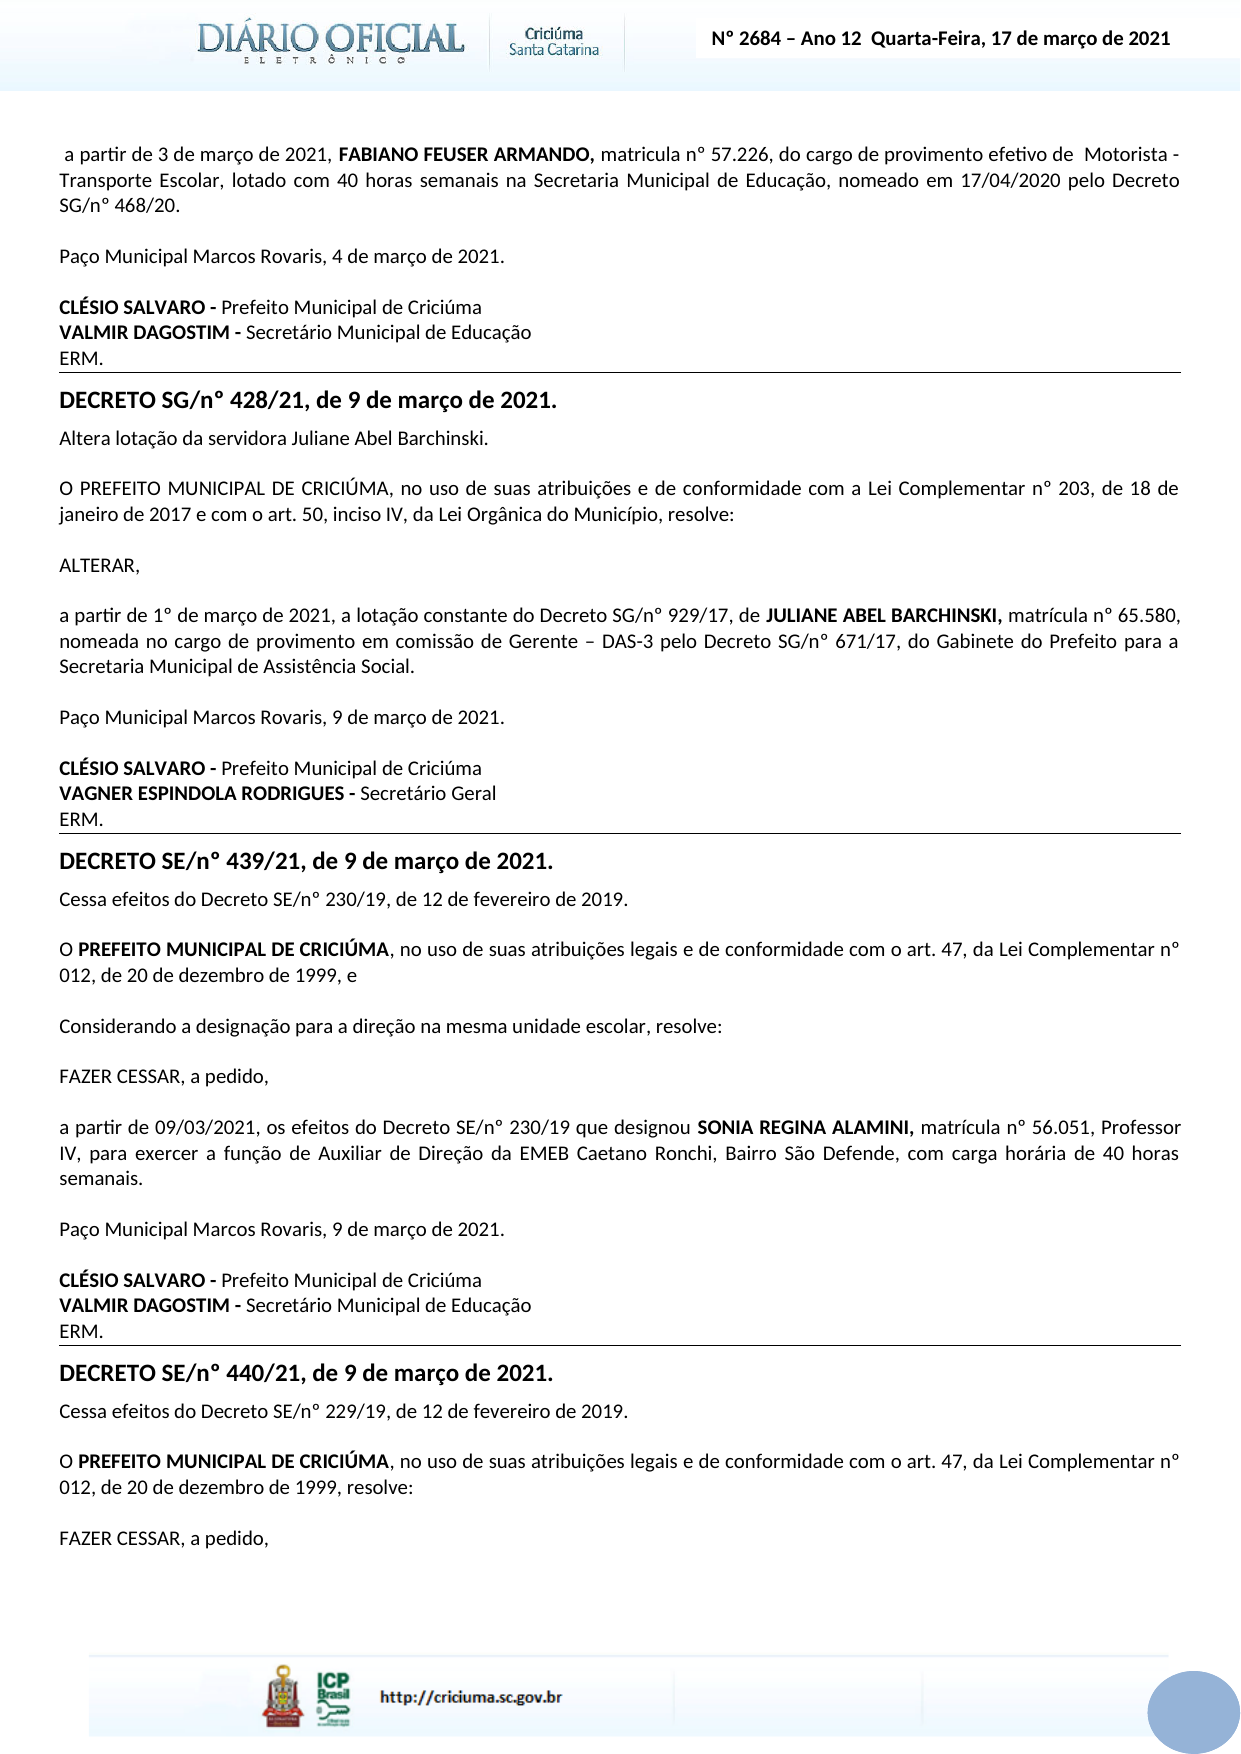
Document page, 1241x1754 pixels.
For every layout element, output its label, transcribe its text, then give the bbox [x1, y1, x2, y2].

text CLÉSIO SALVARO - Prefeito Municipal de Criciúma [59, 755, 1181, 781]
text Cessa efeitos do Decreto SE/nº 230/19, de 12 de fevereiro de 2019. [59, 886, 1181, 911]
text Paço Municipal Marcos Rovaris, 4 de março de 2021. [59, 243, 1181, 268]
text Cessa efeitos do Decreto SE/nº 229/19, de 12 de fevereiro de 2019. [59, 1398, 1181, 1423]
text DECRETO SE/nº 440/21, de 9 de março de 2021. [59, 1357, 1181, 1387]
text Altera lotação da servidora Juliane Abel Barchinski. [59, 425, 1181, 450]
text O PREFEITO MUNICIPAL DE CRICIÚMA, no uso de suas atribuições e de conformidade com a Lei Complementar nº 203, de 18 de janeiro de 2017 e com o art. 50, inciso IV, da Lei Orgânica do Município, resolve: [59, 476, 1181, 526]
text DECRETO SE/nº 439/21, de 9 de março de 2021. [59, 845, 1181, 875]
text a partir de 1º de março de 2021, a lotação constante do Decreto SG/nº 929/17, de JULIANE ABEL BARCHINSKI, matrícula nº 65.580, nomeada no cargo de provimento em comissão de Gerente – DAS-3 pelo Decreto SG/nº 671/17, do Gabinete do Prefeito para a Secretaria Municipal de Assistência Social. [59, 603, 1181, 679]
text Paço Municipal Marcos Rovaris, 9 de março de 2021. [59, 704, 1181, 730]
text CLÉSIO SALVARO - Prefeito Municipal de Criciúma [59, 1267, 1181, 1292]
text ALTERAR, [59, 552, 1181, 577]
text Paço Municipal Marcos Rovaris, 9 de março de 2021. [59, 1216, 1181, 1242]
text DECRETO SG/nº 428/21, de 9 de março de 2021. [59, 384, 1181, 414]
text O PREFEITO MUNICIPAL DE CRICIÚMA, no uso de suas atribuições legais e de conformidade com o art. 47, da Lei Complementar nº 012, de 20 de dezembro de 1999, resolve: [59, 1449, 1181, 1499]
text a partir de 09/03/2021, os efeitos do Decreto SE/nº 230/19 que designou SONIA REGINA ALAMINI, matrícula nº 56.051, Professor IV, para exercer a função de Auxiliar de Direção da EMEB Caetano Ronchi, Bairro São Defende, com carga horária de 40 horas semanais. [59, 1114, 1181, 1191]
text O PREFEITO MUNICIPAL DE CRICIÚMA, no uso de suas atribuições legais e de conformidade com o art. 47, da Lei Complementar nº 012, de 20 de dezembro de 1999, e [59, 937, 1181, 987]
text a partir de 3 de março de 2021, FABIANO FEUSER ARMANDO, matricula nº 57.226, do cargo de provimento efetivo de Motorista - Transporte Escolar, lotado com 40 horas semanais na Secretaria Municipal de Educação, nomeado em 17/04/2020 pelo Decreto SG/nº 468/20. [59, 141, 1181, 218]
text CLÉSIO SALVARO - Prefeito Municipal de Criciúma [59, 294, 1181, 319]
text FAZER CESSAR, a pedido, [59, 1064, 1181, 1089]
text ERM. [59, 1318, 1181, 1345]
text ERM. [59, 806, 1181, 833]
text ERM. [59, 345, 1181, 372]
text VALMIR DAGOSTIM - Secretário Municipal de Educação [59, 1292, 1181, 1318]
text VALMIR DAGOSTIM - Secretário Municipal de Educação [59, 319, 1181, 345]
text VAGNER ESPINDOLA RODRIGUES - Secretário Geral [59, 781, 1181, 806]
text FAZER CESSAR, a pedido, [59, 1525, 1181, 1550]
text Considerando a designação para a direção na mesma unidade escolar, resolve: [59, 1013, 1181, 1038]
